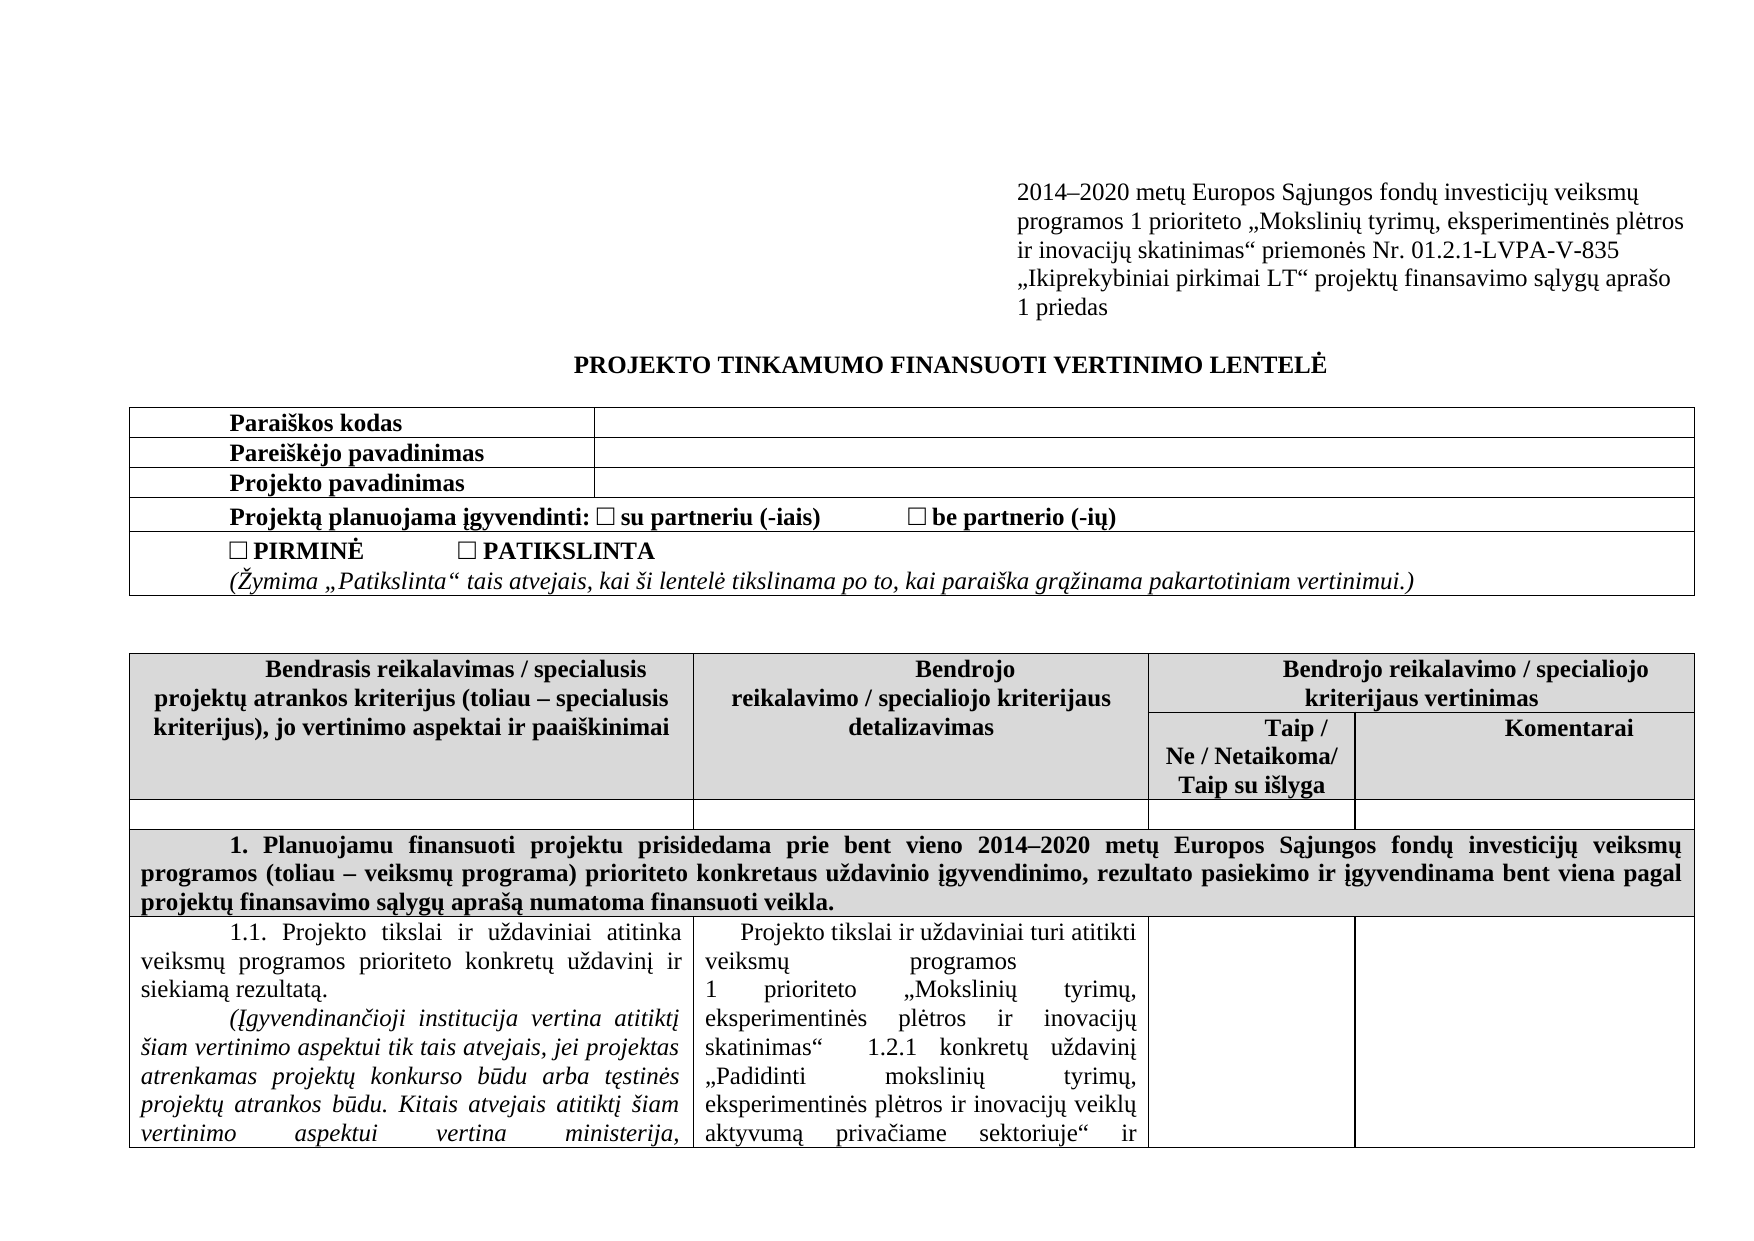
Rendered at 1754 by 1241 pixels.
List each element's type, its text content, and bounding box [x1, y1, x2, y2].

text programos 1 prioriteto „Mokslinių tyrimų, eksperimentinės plėtros [1017, 206, 1695, 235]
table_cell Pareiškėjo pavadinimas [130, 438, 594, 467]
table_cell [694, 800, 1148, 829]
table_cell [1356, 800, 1694, 829]
table_cell 1. Planuojamu finansuoti projektu prisidedama prie bent vieno 2014–2020 metų Europos Sąjungos fondų investicijų veiksmų programos (toliau – veiksmų programa) prioriteto konkretaus uždavinio įgyvendinimo, rezultato pasiekimo ir įgyvendinama bent viena pagal projektų finansavimo sąlygų aprašą numatoma finansuoti veikla. [130, 830, 1694, 916]
table_cell [1356, 917, 1694, 1147]
table_cell [1149, 917, 1354, 1147]
text ir inovacijų skatinimas“ priemonės Nr. 01.2.1-LVPA-V-835 [1017, 235, 1695, 263]
table_cell Taip / Ne / Netaikoma/ Taip su išlyga [1149, 713, 1354, 799]
text PROJEKTO TINKAMUMO FINANSUOTI VERTINIMO LENTELĖ [118, 350, 1695, 378]
table_header [595, 408, 1694, 437]
table_cell [595, 468, 1694, 497]
table_cell 1.1. Projekto tikslai ir uždaviniai atitinka veiksmų programos prioriteto konkretų uždavinį ir siekiamą rezultatą. (Įgyvendinančioji institucija vertina atitiktį šiam vertinimo aspektui tik tais atvejais, jei projektas atrenkamas projektų konkurso būdu arba tęstinės projektų atrankos būdu. Kitais atvejais atitiktį šiam vertinimo aspektui vertina ministerija, [130, 917, 693, 1147]
table_cell Projekto pavadinimas [130, 468, 594, 497]
table_header Paraiškos kodas [130, 408, 594, 437]
table_cell [130, 800, 693, 829]
table_cell [595, 438, 1694, 467]
text „Ikiprekybiniai pirkimai LT“ projektų finansavimo sąlygų aprašo [1017, 263, 1695, 292]
table_cell □ PIRMINĖ □ PATIKSLINTA (Žymima „Patikslinta“ tais atvejais, kai ši lentelė tikslinama po to, kai paraiška grąžinama pakartotiniam vertinimui.) [130, 532, 1694, 594]
table_cell Projektą planuojama įgyvendinti: □ su partneriu (-iais) □ be partnerio (-ių) [130, 498, 1694, 531]
table_header Bendrojo reikalavimo / specialiojo kriterijaus vertinimas [1149, 654, 1694, 712]
table_cell Projekto tikslai ir uždaviniai turi atitikti veiksmų programos 1 prioriteto „Mokslinių tyrimų, eksperimentinės plėtros ir inovacijų skatinimas“ 1.2.1 konkretų uždavinį „Padidinti mokslinių tyrimų, eksperimentinės plėtros ir inovacijų veiklų aktyvumą privačiame sektoriuje“ ir [694, 917, 1148, 1147]
table_header Bendrasis reikalavimas / specialusis projektų atrankos kriterijus (toliau – specialusis kriterijus), jo vertinimo aspektai ir paaiškinimai [130, 654, 693, 799]
text 1 priedas [882, 292, 1695, 321]
table_header Bendrojo reikalavimo / specialiojo kriterijaus detalizavimas [694, 654, 1148, 799]
text 2014–2020 metų Europos Sąjungos fondų investicijų veiksmų [1017, 177, 1695, 206]
table_cell [1149, 800, 1354, 829]
table_cell Komentarai [1356, 713, 1694, 799]
